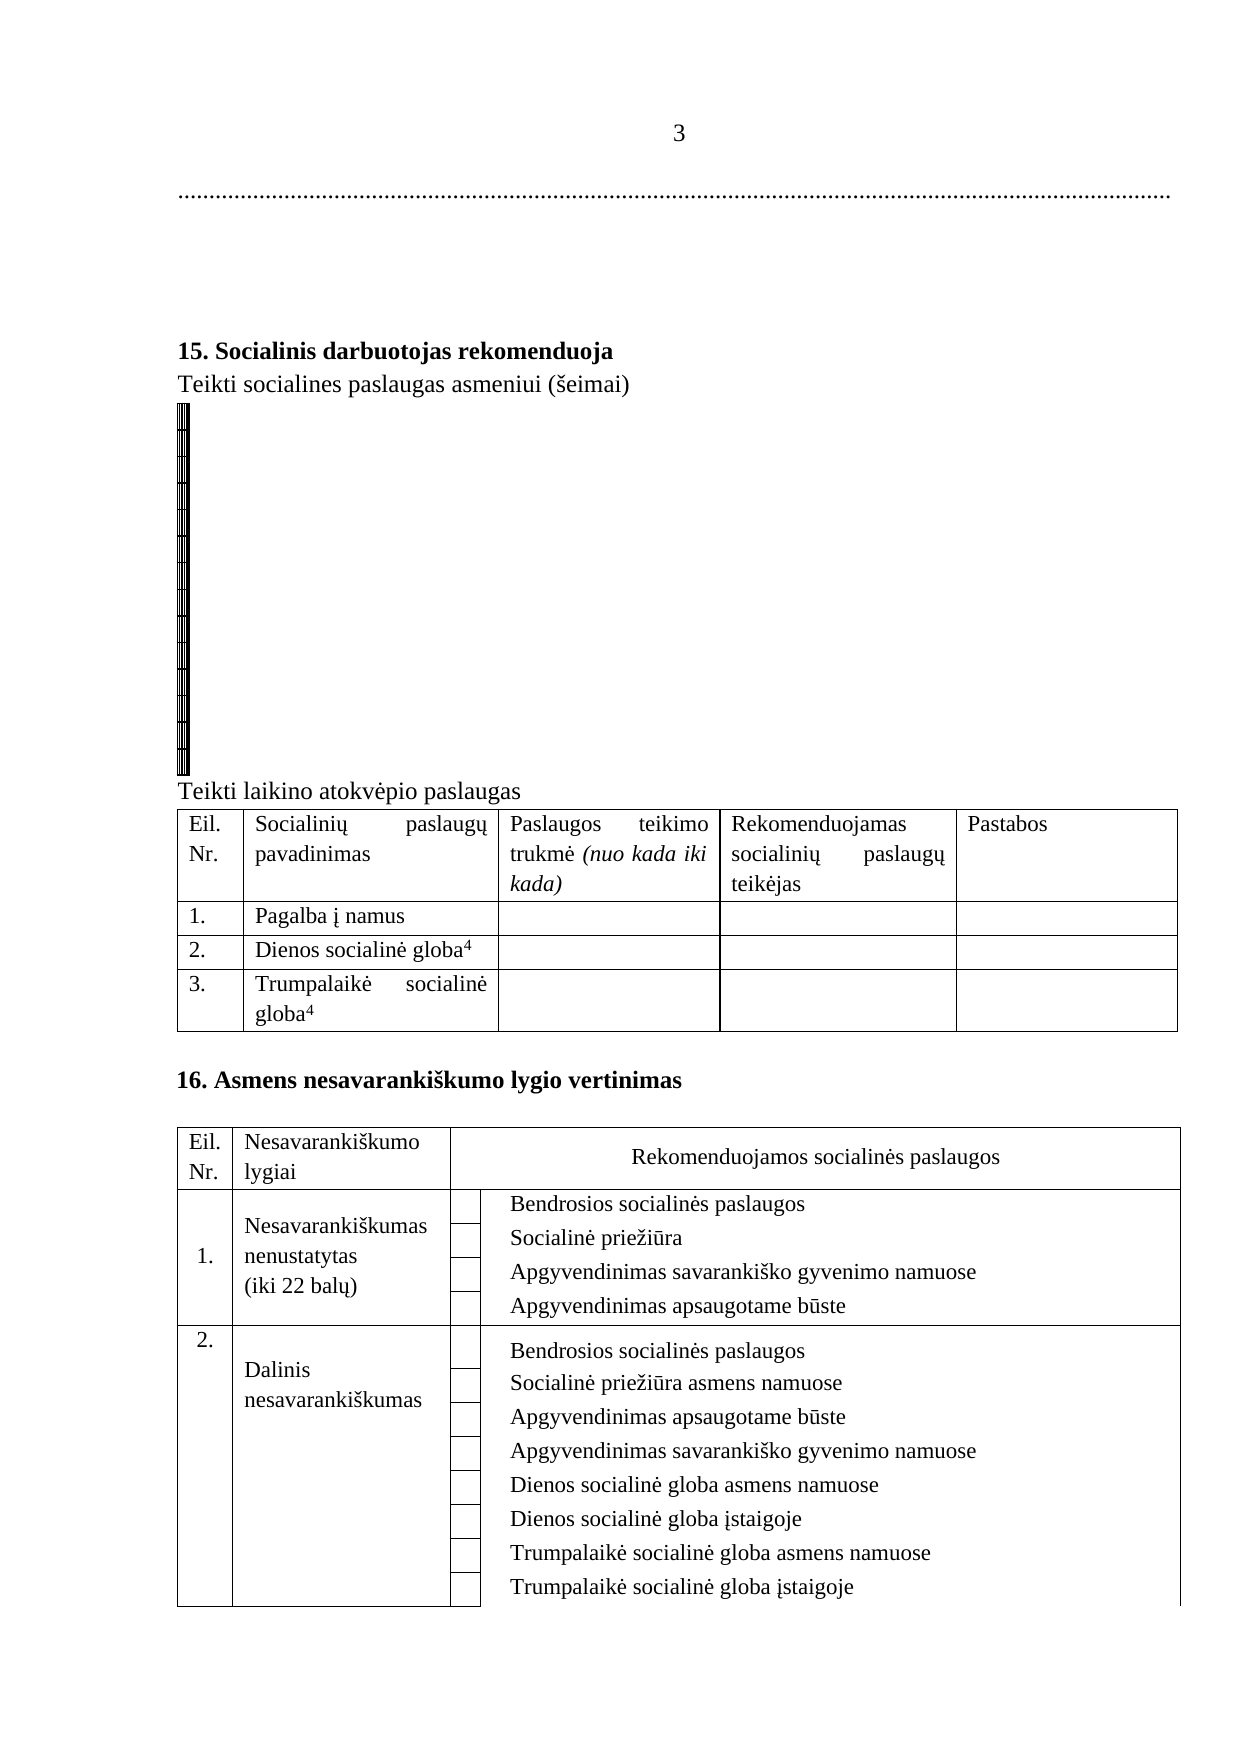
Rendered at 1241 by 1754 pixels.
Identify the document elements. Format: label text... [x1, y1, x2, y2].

table_cell [451, 1292, 480, 1325]
table_cell 1. [178, 902, 243, 935]
table_cell Trumpalaikė socialinė globa4 [244, 970, 498, 1031]
table_cell Dienos socialinė globa asmens namuose [481, 1470, 1180, 1504]
table_cell [451, 1403, 480, 1436]
table_cell Apgyvendinimas savarankiško gyvenimo namuose [481, 1436, 1180, 1470]
table_cell Apgyvendinimas apsaugotame būste [481, 1291, 1180, 1325]
table_cell [721, 902, 956, 935]
table_cell Dalinis nesavarankiškumas [233, 1326, 450, 1606]
text ............................................................................................................................................................... [177, 176, 1181, 204]
text 15. Socialinis darbuotojas rekomenduoja [177, 336, 1181, 365]
table_cell Apgyvendinimas savarankiško gyvenimo namuose [481, 1257, 1180, 1291]
table_cell Apgyvendinimas apsaugotame būste [481, 1402, 1180, 1436]
table_header Rekomenduojamos socialinės paslaugos [451, 1128, 1180, 1189]
table_cell [451, 1471, 480, 1504]
table_header Pastabos [957, 810, 1177, 901]
table_cell [451, 1190, 480, 1223]
table_cell Dienos socialinė globa įstaigoje [481, 1504, 1180, 1538]
table_cell [451, 1505, 480, 1538]
table_header Socialinių paslaugų pavadinimas [244, 810, 498, 901]
table_header Rekomenduojamas socialinių paslaugų teikėjas [721, 810, 956, 901]
table_cell [451, 1539, 480, 1572]
table_cell Bendrosios socialinės paslaugos [481, 1326, 1180, 1368]
table_cell Socialinė priežiūra asmens namuose [481, 1368, 1180, 1402]
table_cell [451, 1369, 480, 1402]
text Teikti socialines paslaugas asmeniui (šeimai) [177, 369, 1181, 398]
table_cell [499, 970, 719, 1031]
table_cell 2. [178, 1326, 232, 1606]
table_cell Nesavarankiškumas nenustatytas (iki 22 balų) [233, 1190, 450, 1325]
table_cell [451, 1258, 480, 1291]
table_header Eil. Nr. [178, 1128, 232, 1189]
table_cell Trumpalaikė socialinė globa įstaigoje [481, 1572, 1180, 1606]
table_cell 2. [178, 936, 243, 969]
table_cell 1. [178, 1190, 232, 1325]
table_cell [451, 1224, 480, 1257]
table_cell Trumpalaikė socialinė globa asmens namuose [481, 1538, 1180, 1572]
table_cell [957, 936, 1177, 969]
table_cell [451, 1573, 480, 1606]
table_cell Pagalba į namus [244, 902, 498, 935]
table_header Nesavarankiškumo lygiai [233, 1128, 450, 1189]
table_header Paslaugos teikimo trukmė (nuo kada iki kada) [499, 810, 719, 901]
table_cell [721, 970, 956, 1031]
table_cell [499, 936, 719, 969]
table_header Eil. Nr. [178, 810, 243, 901]
table_cell Bendrosios socialinės paslaugos [481, 1190, 1180, 1223]
text 16. Asmens nesavarankiškumo lygio vertinimas [176, 1065, 1181, 1094]
table_cell [451, 1437, 480, 1470]
text Teikti laikino atokvėpio paslaugas [177, 776, 1181, 805]
table_cell Dienos socialinė globa4 [244, 936, 498, 969]
table_cell Socialinė priežiūra [481, 1223, 1180, 1257]
table_cell [957, 970, 1177, 1031]
table_cell [451, 1326, 480, 1368]
table_cell [499, 902, 719, 935]
table_cell [721, 936, 956, 969]
table_cell 3. [178, 970, 243, 1031]
table_cell [957, 902, 1177, 935]
